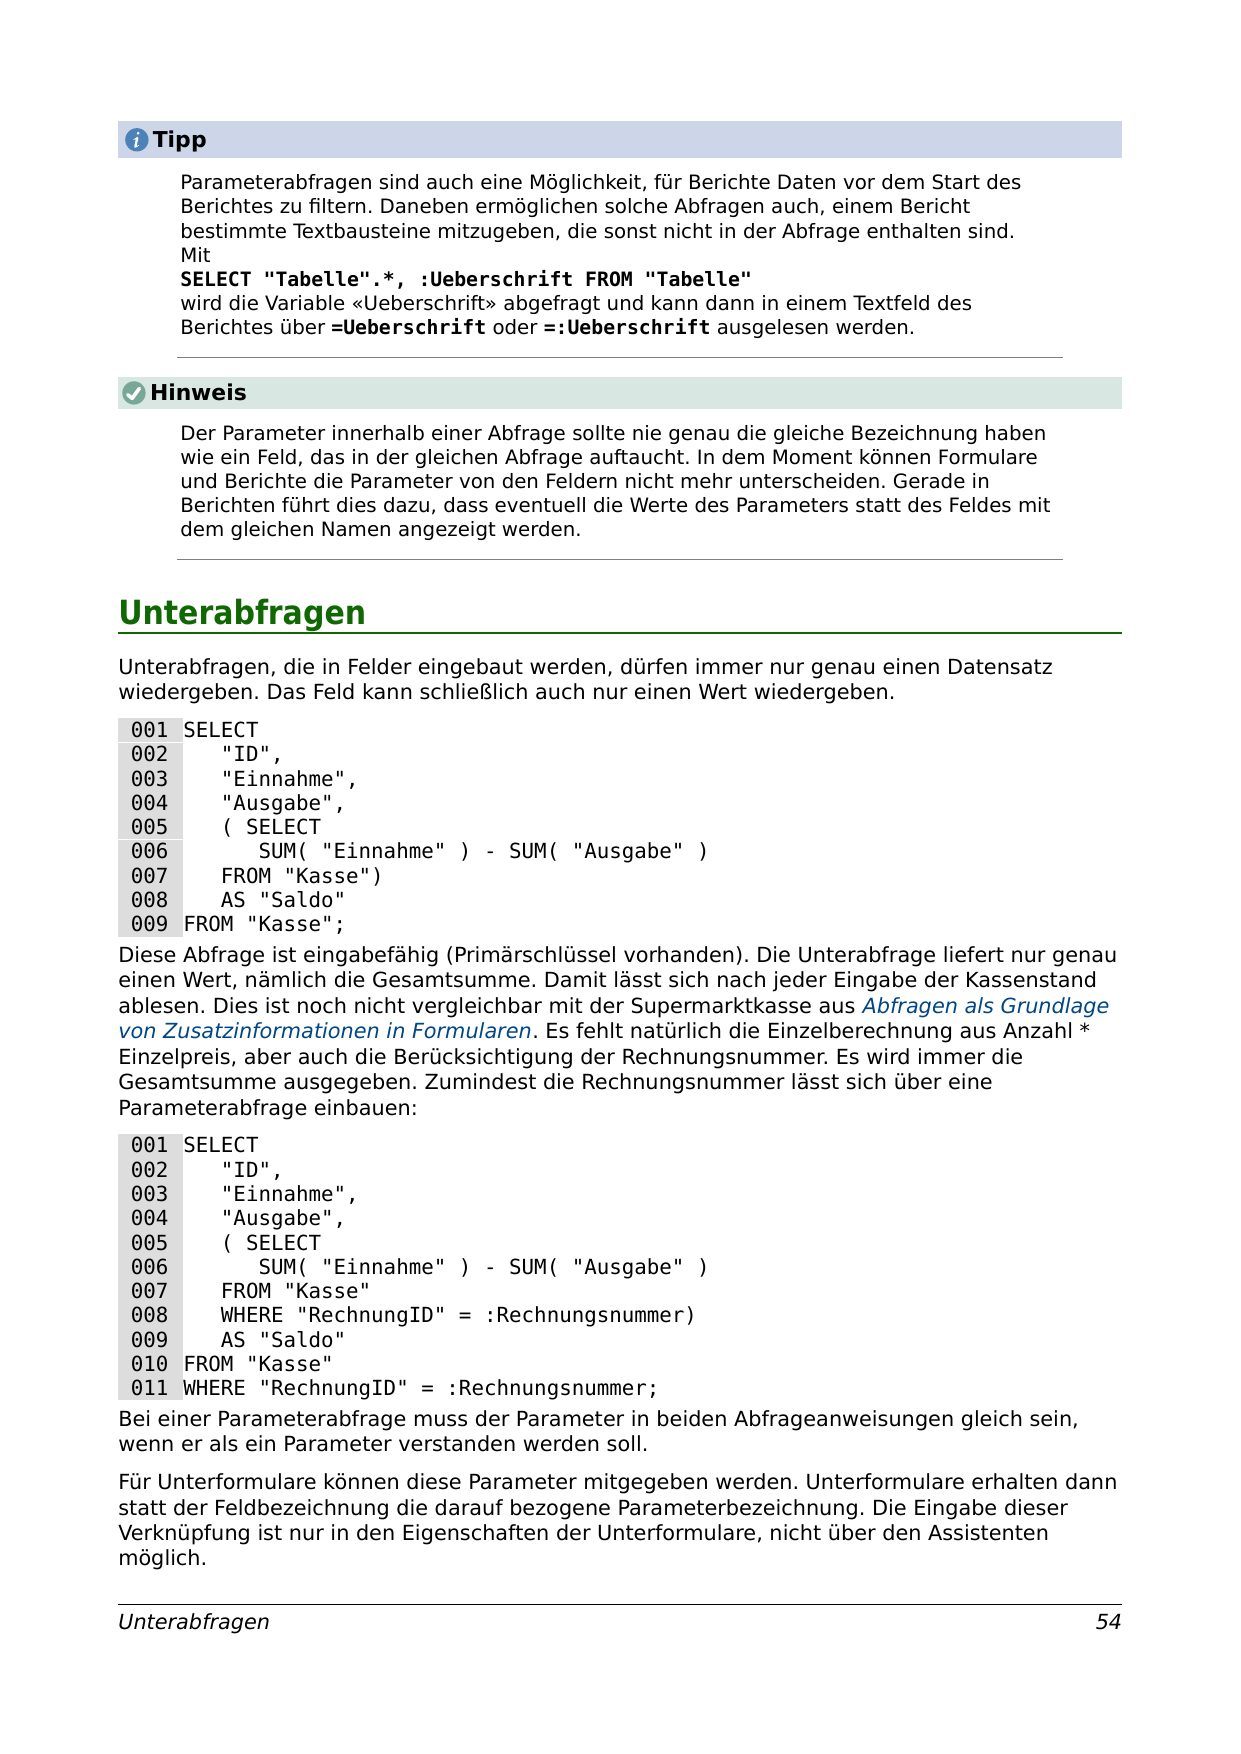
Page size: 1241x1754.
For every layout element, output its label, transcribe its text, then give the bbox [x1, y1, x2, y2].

list SELECT [183, 718, 1122, 742]
list "ID", [183, 1158, 1122, 1182]
text Parameterabfragen sind auch eine Möglichkeit, für Berichte Daten vor dem Start des Berichtes zu filtern. Daneben ermöglichen solche Abfragen auch, einem Bericht bestimmte Textbausteine mitzugeben, die sonst nicht in der Abfrage enthalten sind. Mit SELECT "Tabelle".*, :Ueberschrift FROM "Tabelle" wird die Variable «Ueberschrift» abgefragt und kann dann in einem Textfeld des Berichtes über =Ueberschrift oder =:Ueberschrift ausgelesen werden. [177, 171, 1063, 357]
text Für Unterformulare können diese Parameter mitgegeben werden. Unterformulare erhalten dann statt der Feldbezeichnung die darauf bezogene Parameterbezeichnung. Die Eingabe dieser Verknüpfung ist nur in den Eigenschaften der Unterformulare, nicht über den Assistenten möglich. [118, 1470, 1122, 1571]
list SELECT [118, 1133, 1122, 1158]
list ( SELECT [183, 1231, 1122, 1255]
text Bei einer Parameterabfrage muss der Parameter in beiden Abfrageanweisungen gleich sein, wenn er als ein Parameter verstanden werden soll. [118, 1407, 1122, 1457]
list AS "Saldo" [183, 1328, 1122, 1352]
list SUM( "Einnahme" ) - SUM( "Ausgabe" ) [183, 1255, 1122, 1279]
text Unterabfragen, die in Felder eingebaut werden, dürfen immer nur genau einen Datensatz wiedergeben. Das Feld kann schließlich auch nur einen Wert wiedergeben. [118, 655, 1122, 704]
list SUM( "Einnahme" ) - SUM( "Ausgabe" ) [118, 839, 1122, 864]
list FROM "Kasse") [183, 864, 1122, 888]
text Diese Abfrage ist eingabefähig (Primärschlüssel vorhanden). Die Unterabfrage liefert nur genau einen Wert, nämlich die Gesamtsumme. Damit lässt sich nach jeder Eingabe der Kassenstand ablesen. Dies ist noch nicht vergleichbar mit der Supermarktkasse aus Abfragen als Grundlage von Zusatzinformationen in Formularen. Es fehlt natürlich die Einzelberechnung aus Anzahl * Einzelpreis, aber auch die Berücksichtigung der Rechnungsnummer. Es wird immer die Gesamtsumme ausgegeben. Zumindest die Rechnungsnummer lässt sich über eine Parameterabfrage einbauen: [118, 943, 1122, 1120]
list ( SELECT [183, 815, 1122, 839]
list FROM "Kasse" [183, 1279, 1122, 1303]
list AS "Saldo" [183, 888, 1122, 912]
list FROM "Kasse" [183, 1352, 1122, 1376]
list WHERE "RechnungID" = :Rechnungsnummer; [183, 1376, 1122, 1400]
list "Ausgabe", [183, 1206, 1122, 1231]
list "Ausgabe", [183, 791, 1122, 815]
list Hinweis [118, 377, 1122, 409]
list "Einnahme", [183, 1182, 1122, 1206]
subtitle Unterabfragen [118, 593, 1122, 632]
list Tipp [118, 121, 1122, 158]
list WHERE "RechnungID" = :Rechnungsnummer) [183, 1303, 1122, 1328]
list FROM "Kasse"; [183, 912, 1122, 937]
list "ID", [118, 742, 1122, 767]
list "Einnahme", [183, 767, 1122, 791]
text Der Parameter innerhalb einer Abfrage sollte nie genau die gleiche Bezeichnung haben wie ein Feld, das in der gleichen Abfrage auftaucht. In dem Moment können Formulare und Berichte die Parameter von den Feldern nicht mehr unterscheiden. Gerade in Berichten führt dies dazu, dass eventuell die Werte des Parameters statt des Feldes mit dem gleichen Namen angezeigt werden. [177, 422, 1063, 559]
